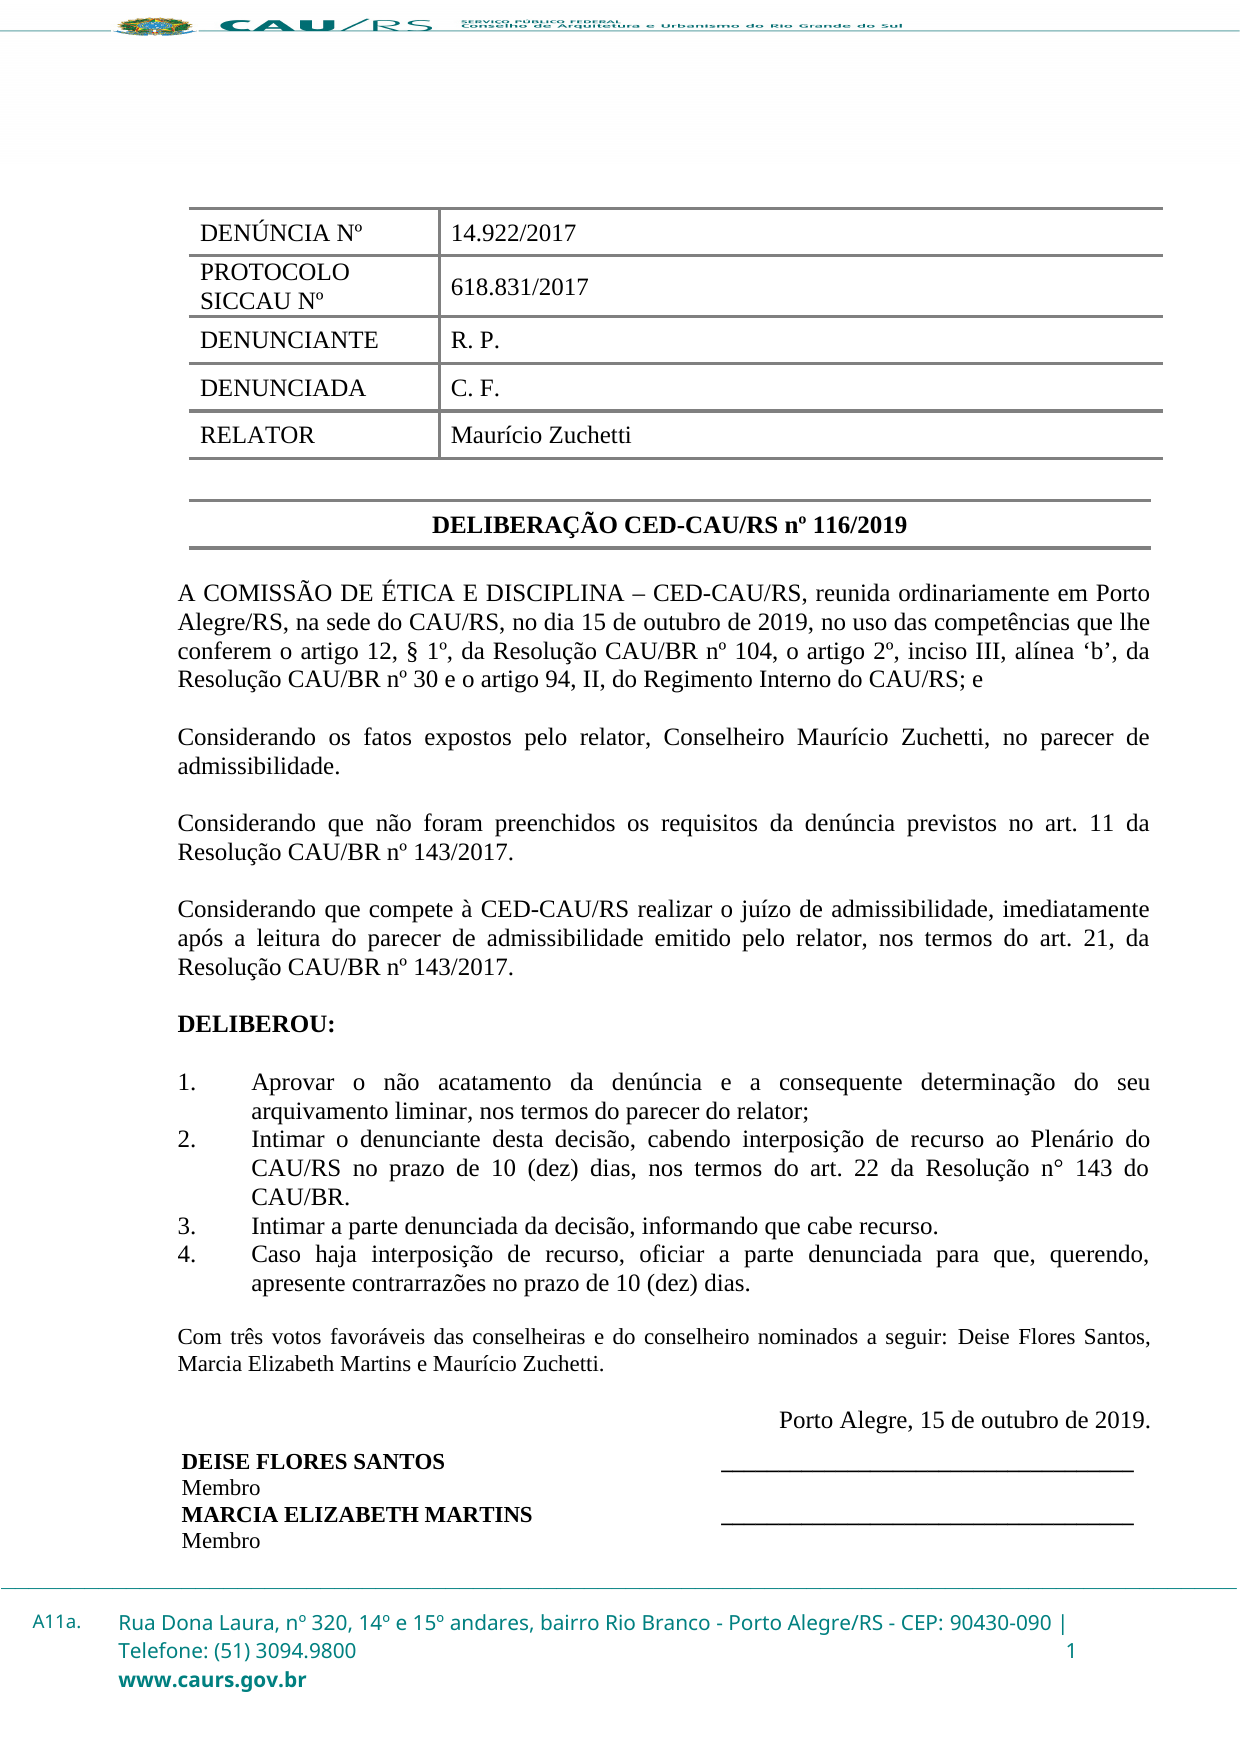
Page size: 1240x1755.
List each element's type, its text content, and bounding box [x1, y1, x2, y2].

table_header ____________________________________ [680, 1448, 1139, 1501]
table_cell DENUNCIADA [189, 365, 438, 409]
table_cell PROTOCOLO SICCAU Nº [189, 257, 438, 315]
table_cell C. F. [441, 365, 1163, 409]
text Com três votos favoráveis das conselheiras e do conselheiro nominados a seguir: Deise Flores Santos, Marcia Elizabeth Martins e Maurício Zuchetti. [177, 1323, 1151, 1376]
table_header [159, 1448, 170, 1553]
table_header [1139, 1448, 1163, 1553]
text Considerando os fatos expostos pelo relator, Conselheiro Maurício Zuchetti, no parecer de admissibilidade. [177, 722, 1151, 779]
list Aprovar o não acatamento da denúncia e a consequente determinação do seu arquivamento liminar, nos termos do parecer do relator; [177, 1067, 1151, 1124]
table_cell R. P. [441, 318, 1163, 362]
text Porto Alegre, 15 de outubro de 2019. [177, 1405, 1151, 1434]
table_header DENÚNCIA Nº [189, 210, 438, 254]
table_cell Maurício Zuchetti [441, 413, 1163, 457]
text Considerando que não foram preenchidos os requisitos da denúncia previstos no art. 11 da Resolução CAU/BR nº 143/2017. [177, 808, 1151, 866]
table_cell DENUNCIANTE [189, 318, 438, 362]
table_header DEISE FLORES SANTOS Membro [170, 1448, 680, 1501]
table_cell 618.831/2017 [441, 257, 1163, 315]
list Intimar a parte denunciada da decisão, informando que cabe recurso. [177, 1211, 1151, 1239]
table_header DELIBERAÇÃO CED-CAU/RS nº 116/2019 [189, 502, 1151, 546]
table_header 14.922/2017 [441, 210, 1163, 254]
table_cell ____________________________________ [680, 1501, 1139, 1553]
list Intimar o denunciante desta decisão, cabendo interposição de recurso ao Plenário do CAU/RS no prazo de 10 (dez) dias, nos termos do art. 22 da Resolução n° 143 do CAU/BR. [177, 1124, 1151, 1211]
text A COMISSÃO DE ÉTICA E DISCIPLINA – CED-CAU/RS, reunida ordinariamente em Porto Alegre/RS, na sede do CAU/RS, no dia 15 de outubro de 2019, no uso das competências que lhe conferem o artigo 12, § 1º, da Resolução CAU/BR nº 104, o artigo 2º, inciso III, alínea ‘b’, da Resolução CAU/BR nº 30 e o artigo 94, II, do Regimento Interno do CAU/RS; e [177, 578, 1151, 693]
list Caso haja interposição de recurso, oficiar a parte denunciada para que, querendo, apresente contrarrazões no prazo de 10 (dez) dias. [177, 1239, 1151, 1297]
table_cell RELATOR [189, 413, 438, 457]
text DELIBEROU: [177, 1009, 1151, 1038]
table_cell MARCIA ELIZABETH MARTINS Membro [170, 1501, 680, 1553]
text Considerando que compete à CED-CAU/RS realizar o juízo de admissibilidade, imediatamente após a leitura do parecer de admissibilidade emitido pelo relator, nos termos do art. 21, da Resolução CAU/BR nº 143/2017. [177, 894, 1151, 981]
